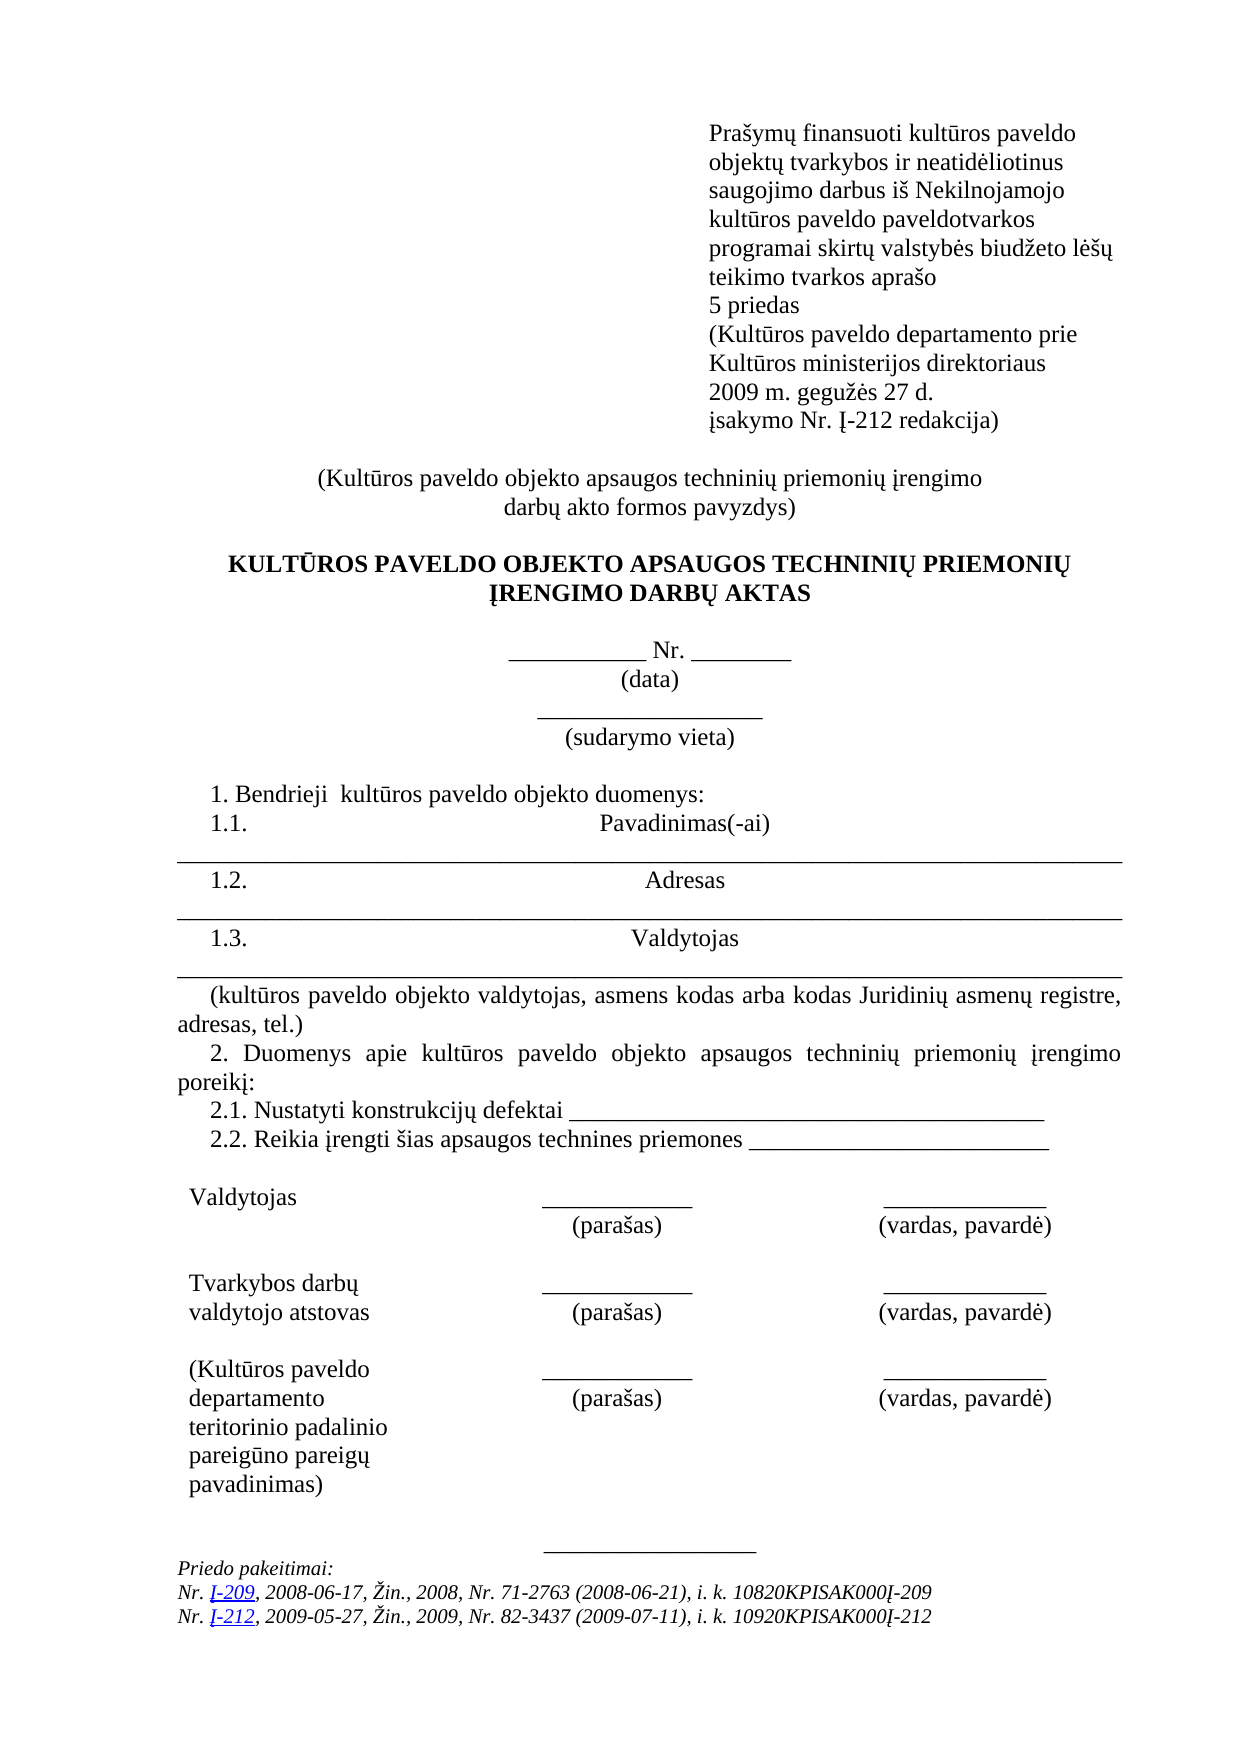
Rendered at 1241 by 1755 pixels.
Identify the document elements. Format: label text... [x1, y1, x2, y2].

text (Kultūros paveldo objekto apsaugos techninių priemonių įrengimo [177, 463, 1122, 492]
text objektų tvarkybos ir neatidėliotinus [177, 147, 1122, 176]
text įsakymo Nr. Į-212 redakcija) [177, 406, 1122, 434]
text Nr. Į-212, 2009-05-27, Žin., 2009, Nr. 82-3437 (2009-07-11), i. k. 10920KPISAK000Į-212 [177, 1604, 1122, 1628]
text 1.3. Valdytojas [177, 923, 1122, 977]
text kultūros paveldo paveldotvarkos [177, 204, 1122, 233]
text (data) [177, 664, 1122, 693]
text 2.2. Reikia įrengti šias apsaugos technines priemones ________________________ [177, 1124, 1122, 1153]
text 2. Duomenys apie kultūros paveldo objekto apsaugos techninių priemonių įrengimo poreikį: [177, 1038, 1122, 1096]
table_header _____________ (vardas, pavardė) [808, 1182, 1122, 1239]
table_header ____________ (parašas) [426, 1182, 808, 1239]
text _________________ [177, 1527, 1122, 1556]
text 1.1. Pavadinimas(-ai) [177, 808, 1122, 862]
text Kultūros ministerijos direktoriaus [177, 348, 1122, 377]
text 5 priedas [177, 291, 1122, 319]
text Nr. Į-209, 2008-06-17, Žin., 2008, Nr. 71-2763 (2008-06-21), i. k. 10820KPISAK000Į-209 [177, 1580, 1122, 1604]
table_header (Kultūros paveldo departamento teritorinio padalinio pareigūno pareigų pavadinimas) [177, 1354, 426, 1498]
text (sudarymo vieta) [177, 722, 1122, 751]
text darbų akto formos pavyzdys) [177, 492, 1122, 521]
table_header Tvarkybos darbų valdytojo atstovas [177, 1268, 426, 1326]
text programai skirtų valstybės biudžeto lėšų [177, 233, 1122, 262]
text (kultūros paveldo objekto valdytojas, asmens kodas arba kodas Juridinių asmenų registre, adresas, tel.) [177, 981, 1122, 1038]
table_header ____________ (parašas) [426, 1354, 808, 1498]
text KULTŪROS PAVELDO OBJEKTO APSAUGOS TECHNINIŲ PRIEMONIŲ ĮRENGIMO DARBŲ AKTAS [177, 549, 1122, 607]
text 2009 m. gegužės 27 d. [177, 377, 1122, 406]
text 1.2. Adresas [177, 866, 1122, 919]
text Priedo pakeitimai: [177, 1556, 1122, 1580]
text 2.1. Nustatyti konstrukcijų defektai ______________________________________ [177, 1096, 1122, 1124]
table_header _____________ (vardas, pavardė) [808, 1354, 1122, 1498]
text 1. Bendrieji kultūros paveldo objekto duomenys: [177, 779, 1122, 808]
table_header Valdytojas [177, 1182, 426, 1239]
text ___________ Nr. ________ [177, 636, 1122, 664]
table_header ____________ (parašas) [426, 1268, 808, 1326]
text saugojimo darbus iš Nekilnojamojo [177, 176, 1122, 204]
text (Kultūros paveldo departamento prie [177, 319, 1122, 348]
table_header _____________ (vardas, pavardė) [808, 1268, 1122, 1326]
text Prašymų finansuoti kultūros paveldo [177, 118, 1122, 147]
text teikimo tvarkos aprašo [177, 262, 1122, 291]
text __________________ [177, 693, 1122, 722]
